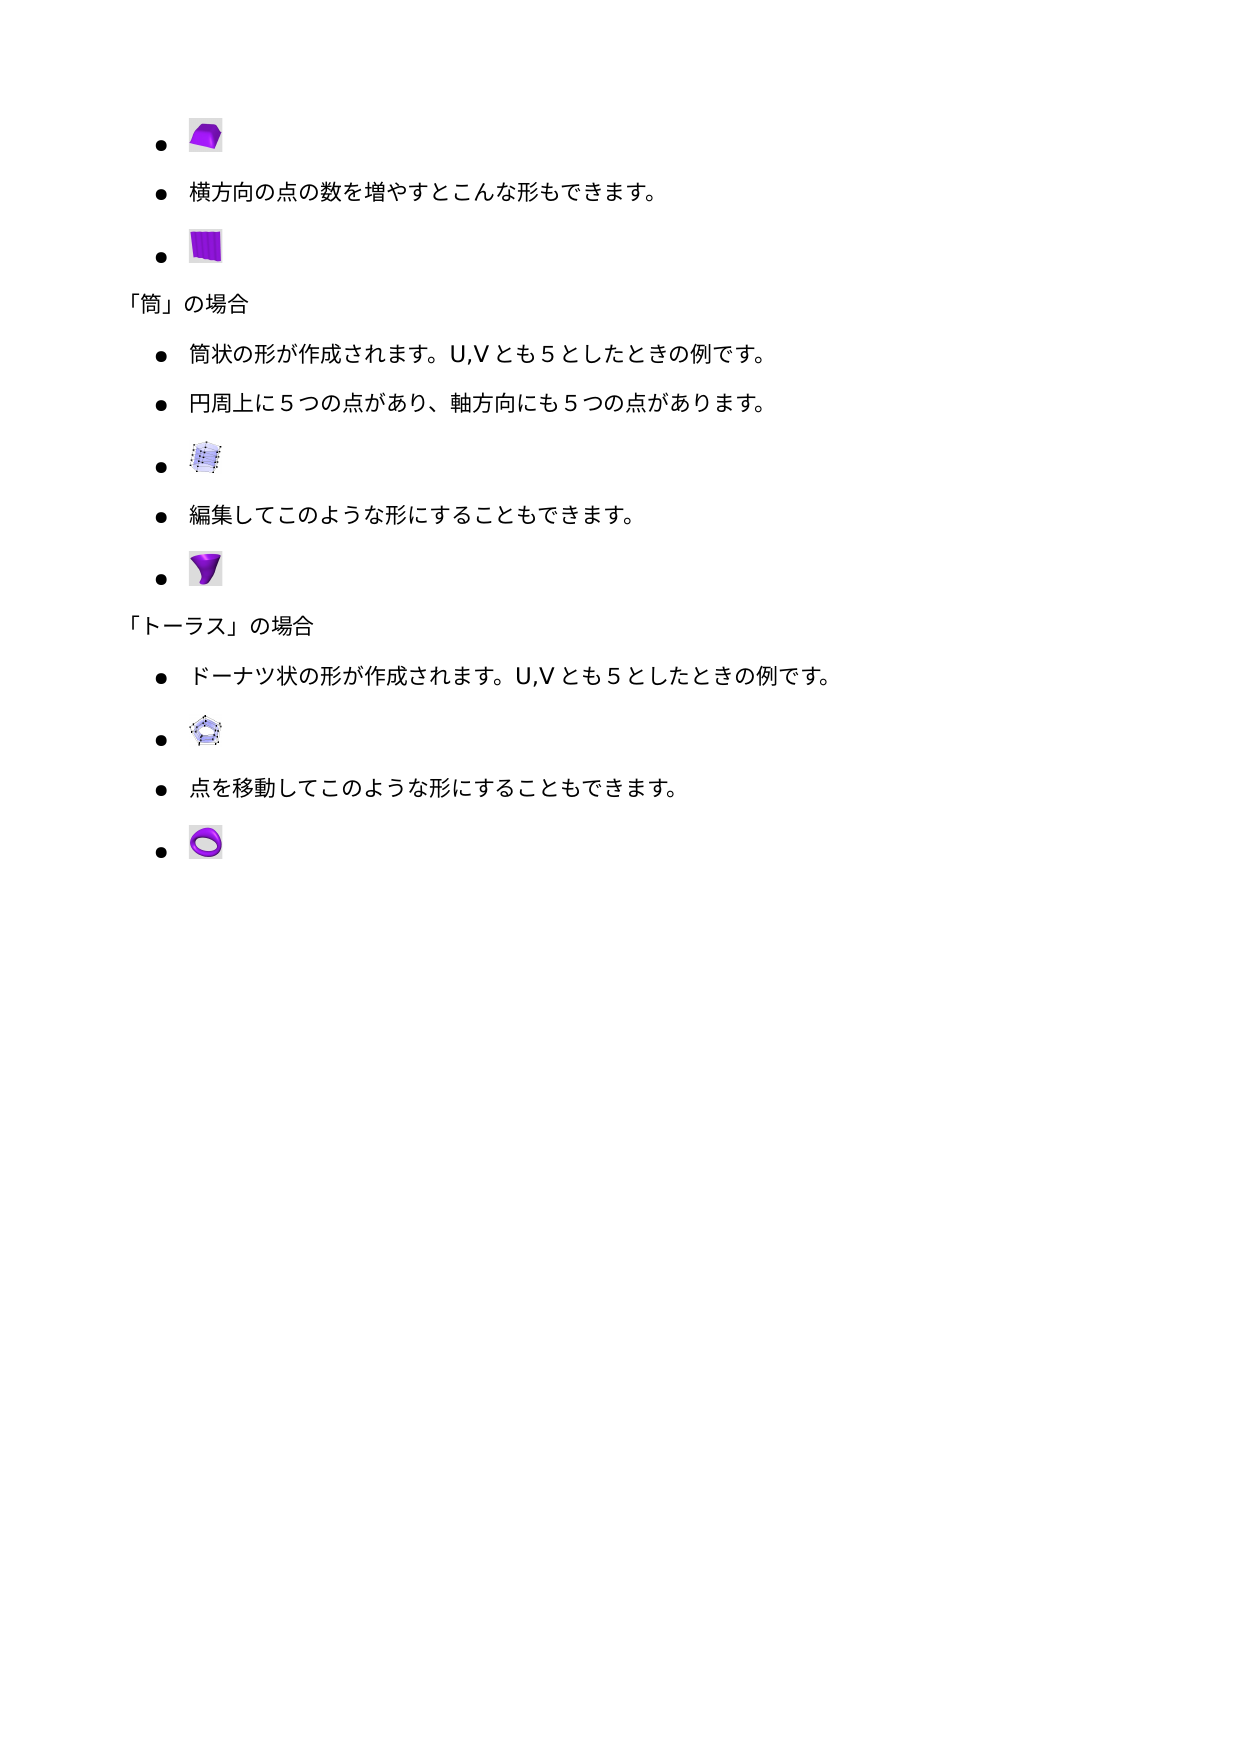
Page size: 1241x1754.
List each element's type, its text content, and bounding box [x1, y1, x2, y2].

list 編集してこのような形にすることもできます。 [153, 503, 1122, 528]
list ドーナツ状の形が作成されます。U,Vとも５としたときの例です。 [153, 663, 1122, 690]
list 円周上に５つの点があり、軸方向にも５つの点があります。 [153, 391, 1122, 417]
picture [188, 118, 223, 152]
text 「トーラス」の場合 [118, 614, 1122, 640]
picture [188, 551, 223, 586]
picture [188, 825, 223, 859]
picture [188, 713, 223, 747]
list 点を移動してこのような形にすることもできます。 [153, 776, 1122, 801]
picture [188, 440, 223, 474]
list 筒状の形が作成されます。U,Vとも５としたときの例です。 [153, 341, 1122, 368]
text 「筒」の場合 [118, 292, 1122, 317]
picture [188, 229, 223, 263]
list 横方向の点の数を増やすとこんな形もできます。 [153, 181, 1122, 206]
